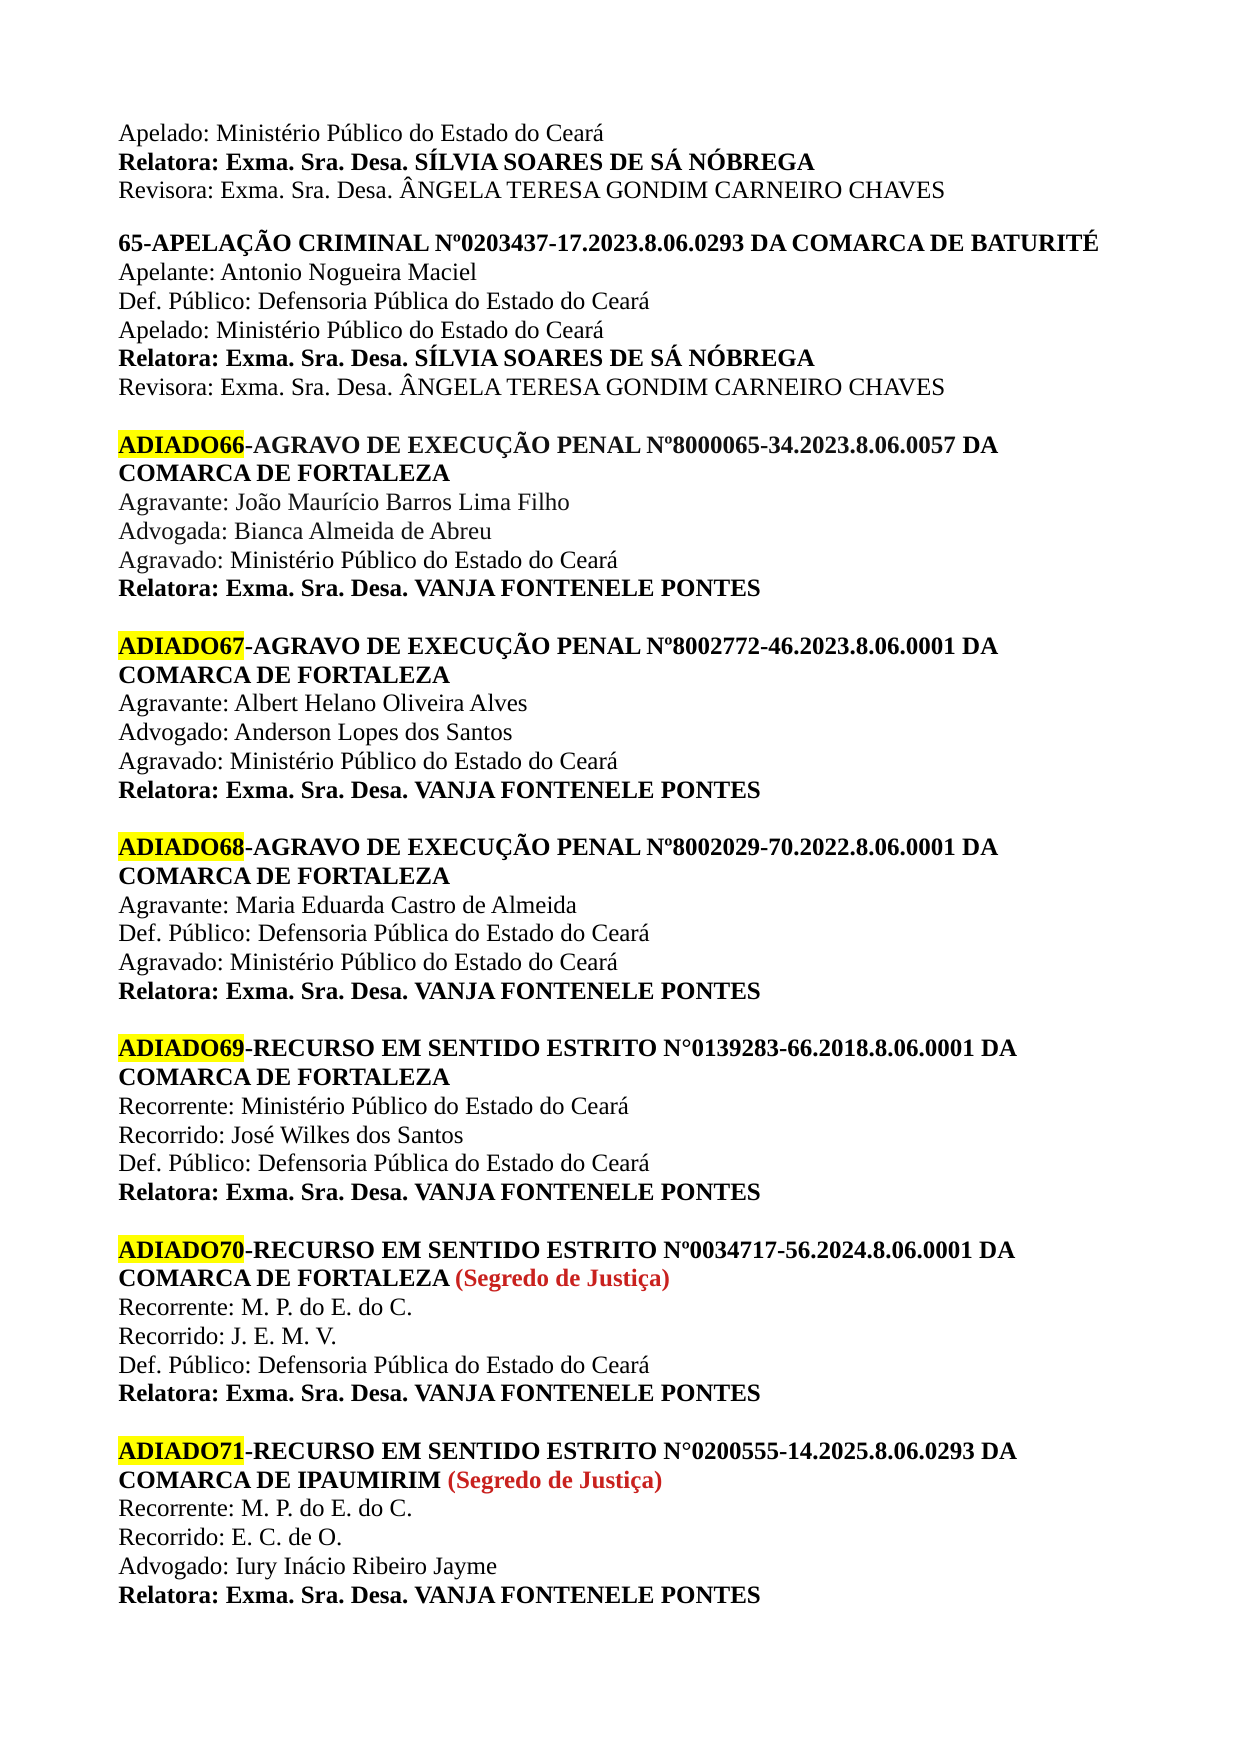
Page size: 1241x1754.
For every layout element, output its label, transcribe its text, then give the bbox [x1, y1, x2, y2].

text Relatora: Exma. Sra. Desa. VANJA FONTENELE PONTES [118, 775, 1122, 803]
text Relatora: Exma. Sra. Desa. VANJA FONTENELE PONTES [118, 1177, 1122, 1206]
text Agravado: Ministério Público do Estado do Ceará [118, 545, 1122, 573]
text Revisora: Exma. Sra. Desa. ÂNGELA TERESA GONDIM CARNEIRO CHAVES [118, 372, 1122, 401]
text Def. Público: Defensoria Pública do Estado do Ceará [118, 918, 1122, 947]
text ADIADO69-RECURSO EM SENTIDO ESTRITO N°0139283-66.2018.8.06.0001 DA COMARCA DE FORTALEZA [118, 1033, 1122, 1091]
text ADIADO70-RECURSO EM SENTIDO ESTRITO Nº0034717-56.2024.8.06.0001 DA COMARCA DE FORTALEZA (Segredo de Justiça) [118, 1235, 1122, 1292]
text Relatora: Exma. Sra. Desa. VANJA FONTENELE PONTES [118, 1378, 1122, 1407]
text Advogada: Bianca Almeida de Abreu [118, 516, 1122, 545]
text Agravado: Ministério Público do Estado do Ceará [118, 947, 1122, 976]
text Agravado: Ministério Público do Estado do Ceará [118, 746, 1122, 775]
text Relatora: Exma. Sra. Desa. VANJA FONTENELE PONTES [118, 976, 1122, 1005]
text Def. Público: Defensoria Pública do Estado do Ceará [118, 1350, 1122, 1378]
text Def. Público: Defensoria Pública do Estado do Ceará [118, 286, 1122, 315]
text Relatora: Exma. Sra. Desa. VANJA FONTENELE PONTES [118, 573, 1122, 602]
text Recorrido: J. E. M. V. [118, 1321, 1122, 1350]
text Relatora: Exma. Sra. Desa. SÍLVIA SOARES DE SÁ NÓBREGA [118, 343, 1122, 372]
text 65-APELAÇÃO CRIMINAL Nº0203437-17.2023.8.06.0293 DA COMARCA DE BATURITÉ [118, 228, 1122, 257]
text Recorrente: M. P. do E. do C. [118, 1493, 1122, 1522]
text Recorrido: E. C. de O. [118, 1522, 1122, 1551]
text Revisora: Exma. Sra. Desa. ÂNGELA TERESA GONDIM CARNEIRO CHAVES [118, 176, 1122, 204]
text Advogado: Iury Inácio Ribeiro Jayme [118, 1551, 1122, 1580]
text Apelante: Antonio Nogueira Maciel [118, 257, 1122, 286]
text Def. Público: Defensoria Pública do Estado do Ceará [118, 1148, 1122, 1177]
text Recorrente: Ministério Público do Estado do Ceará [118, 1091, 1122, 1120]
text ADIADO67-AGRAVO DE EXECUÇÃO PENAL Nº8002772-46.2023.8.06.0001 DA COMARCA DE FORTALEZA [118, 631, 1122, 688]
text Apelado: Ministério Público do Estado do Ceará [118, 118, 1122, 147]
text Relatora: Exma. Sra. Desa. SÍLVIA SOARES DE SÁ NÓBREGA [118, 147, 1122, 176]
text ADIADO68-AGRAVO DE EXECUÇÃO PENAL Nº8002029-70.2022.8.06.0001 DA COMARCA DE FORTALEZA [118, 832, 1122, 890]
text Agravante: Albert Helano Oliveira Alves [118, 688, 1122, 717]
text Advogado: Anderson Lopes dos Santos [118, 717, 1122, 746]
text ADIADO66-AGRAVO DE EXECUÇÃO PENAL Nº8000065-34.2023.8.06.0057 DA COMARCA DE FORTALEZA [118, 430, 1122, 487]
text Apelado: Ministério Público do Estado do Ceará [118, 315, 1122, 343]
text Agravante: Maria Eduarda Castro de Almeida [118, 890, 1122, 918]
text Recorrido: José Wilkes dos Santos [118, 1120, 1122, 1148]
text Relatora: Exma. Sra. Desa. VANJA FONTENELE PONTES [118, 1580, 1122, 1608]
text Agravante: João Maurício Barros Lima Filho [118, 487, 1122, 516]
text ADIADO71-RECURSO EM SENTIDO ESTRITO N°0200555-14.2025.8.06.0293 DA COMARCA DE IPAUMIRIM (Segredo de Justiça) [118, 1436, 1122, 1493]
text Recorrente: M. P. do E. do C. [118, 1292, 1122, 1321]
